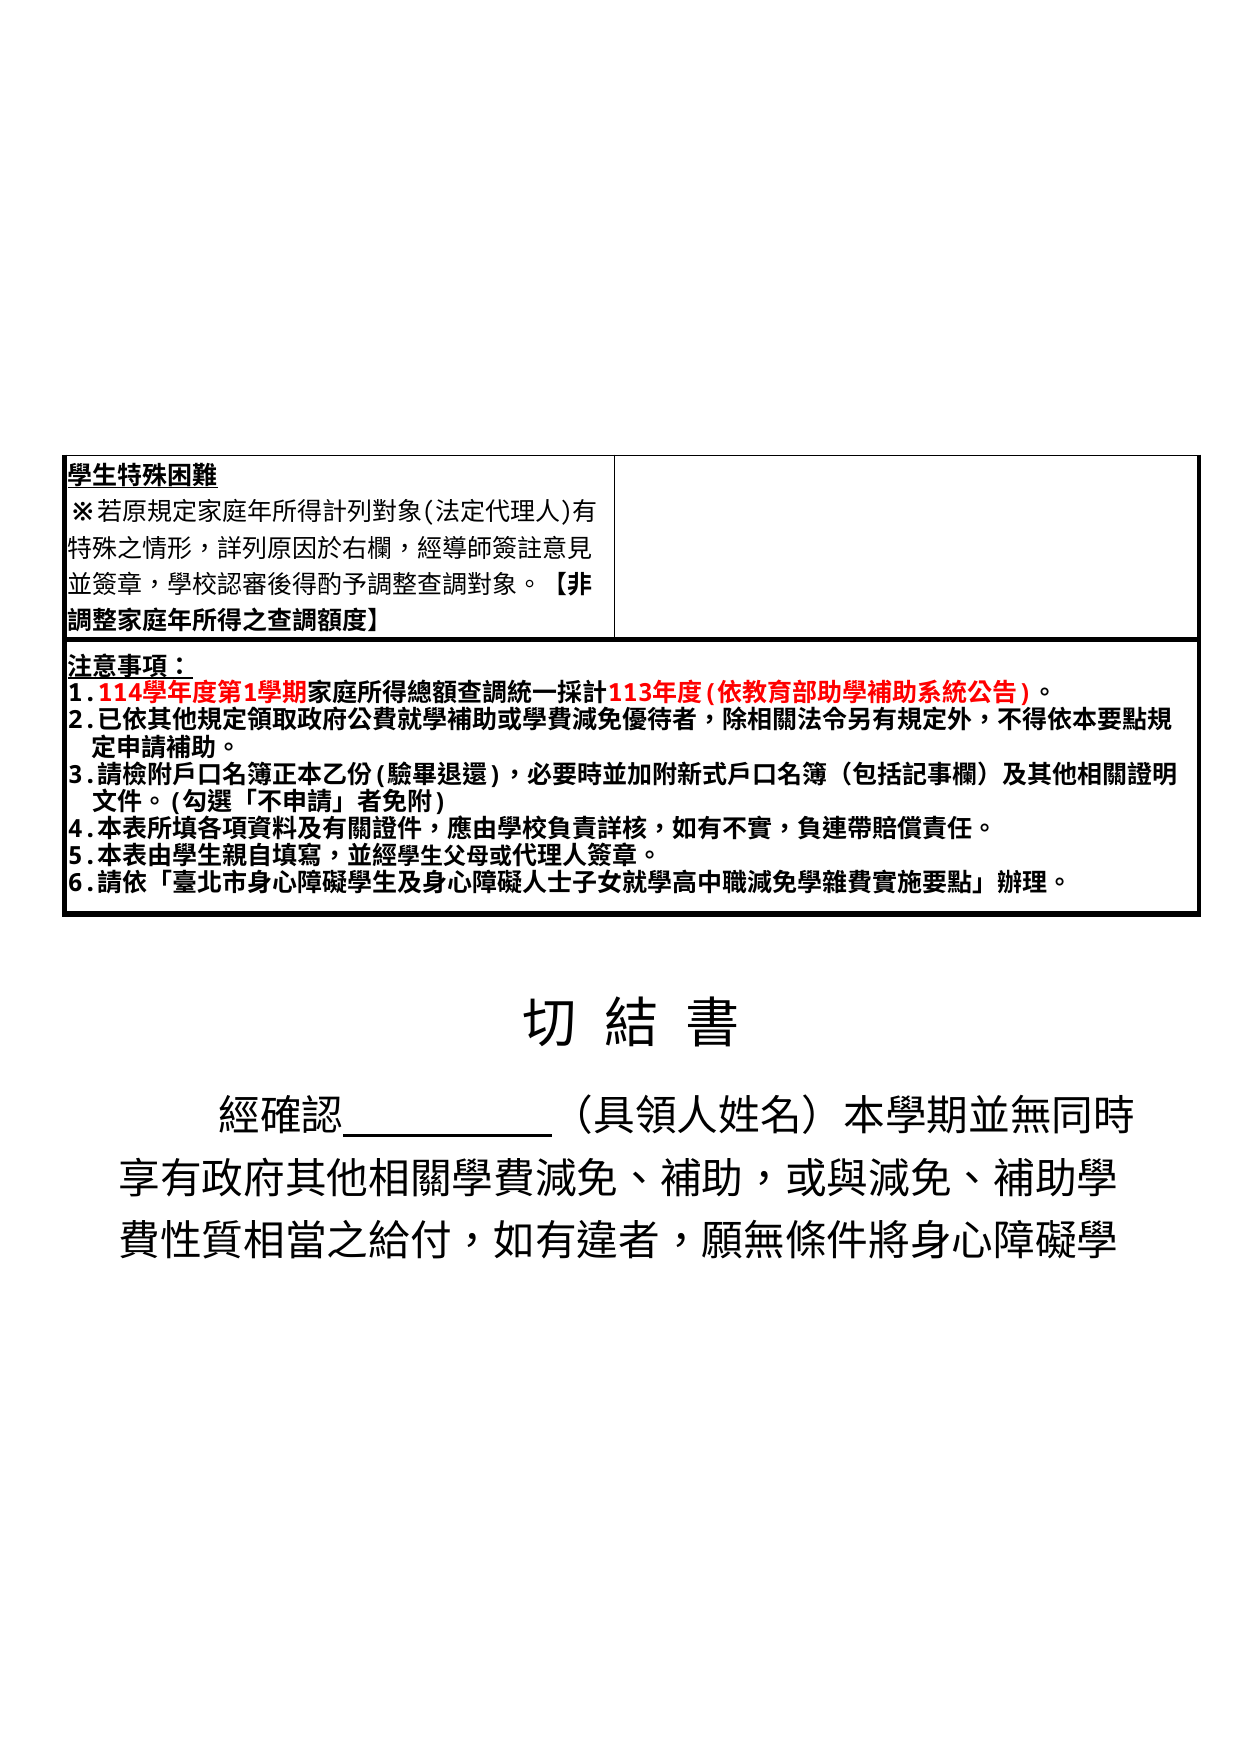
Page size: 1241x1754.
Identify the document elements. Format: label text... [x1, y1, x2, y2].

text 切 結 書 [118, 946, 1144, 1071]
table_cell 注意事項： 1.114學年度第1學期家庭所得總額查調統一採計113年度(依教育部助學補助系統公告)。 2.已依其他規定領取政府公費就學補助或學費減免優待者，除相關法令另有規定外，不得依本要點規定申請補助。 3.請檢附戶口名簿正本乙份(驗畢退還)，必要時並加附新式戶口名簿（包括記事欄）及其他相關證明文件。(勾選「不申請」者免附) 4.本表所填各項資料及有關證件，應由學校負責詳核，如有不實，負連帶賠償責任。 5.本表由學生親自填寫，並經學生父母或代理人簽章。 6.請依「臺北市身心障礙學生及身心障礙人士子女就學高中職減免學雜費實施要點」辦理。 [67, 642, 1197, 911]
table_cell 學生特殊困難 ※若原規定家庭年所得計列對象(法定代理人)有特殊之情形，詳列原因於右欄，經導師簽註意見並簽章，學校認審後得酌予調整查調對象。【非調整家庭年所得之查調額度】 [67, 456, 614, 637]
text 經確認 （具領人姓名）本學期並無同時享有政府其他相關學費減免、補助，或與減免、補助學費性質相當之給付，如有違者，願無條件將身心障礙學生及身心障礙人士子女就學高中職減免學雜費補助款項，繳回臺北市政府教育局，絕無異議，特此聲明。 [118, 1071, 1144, 1258]
table_cell [615, 456, 1197, 637]
